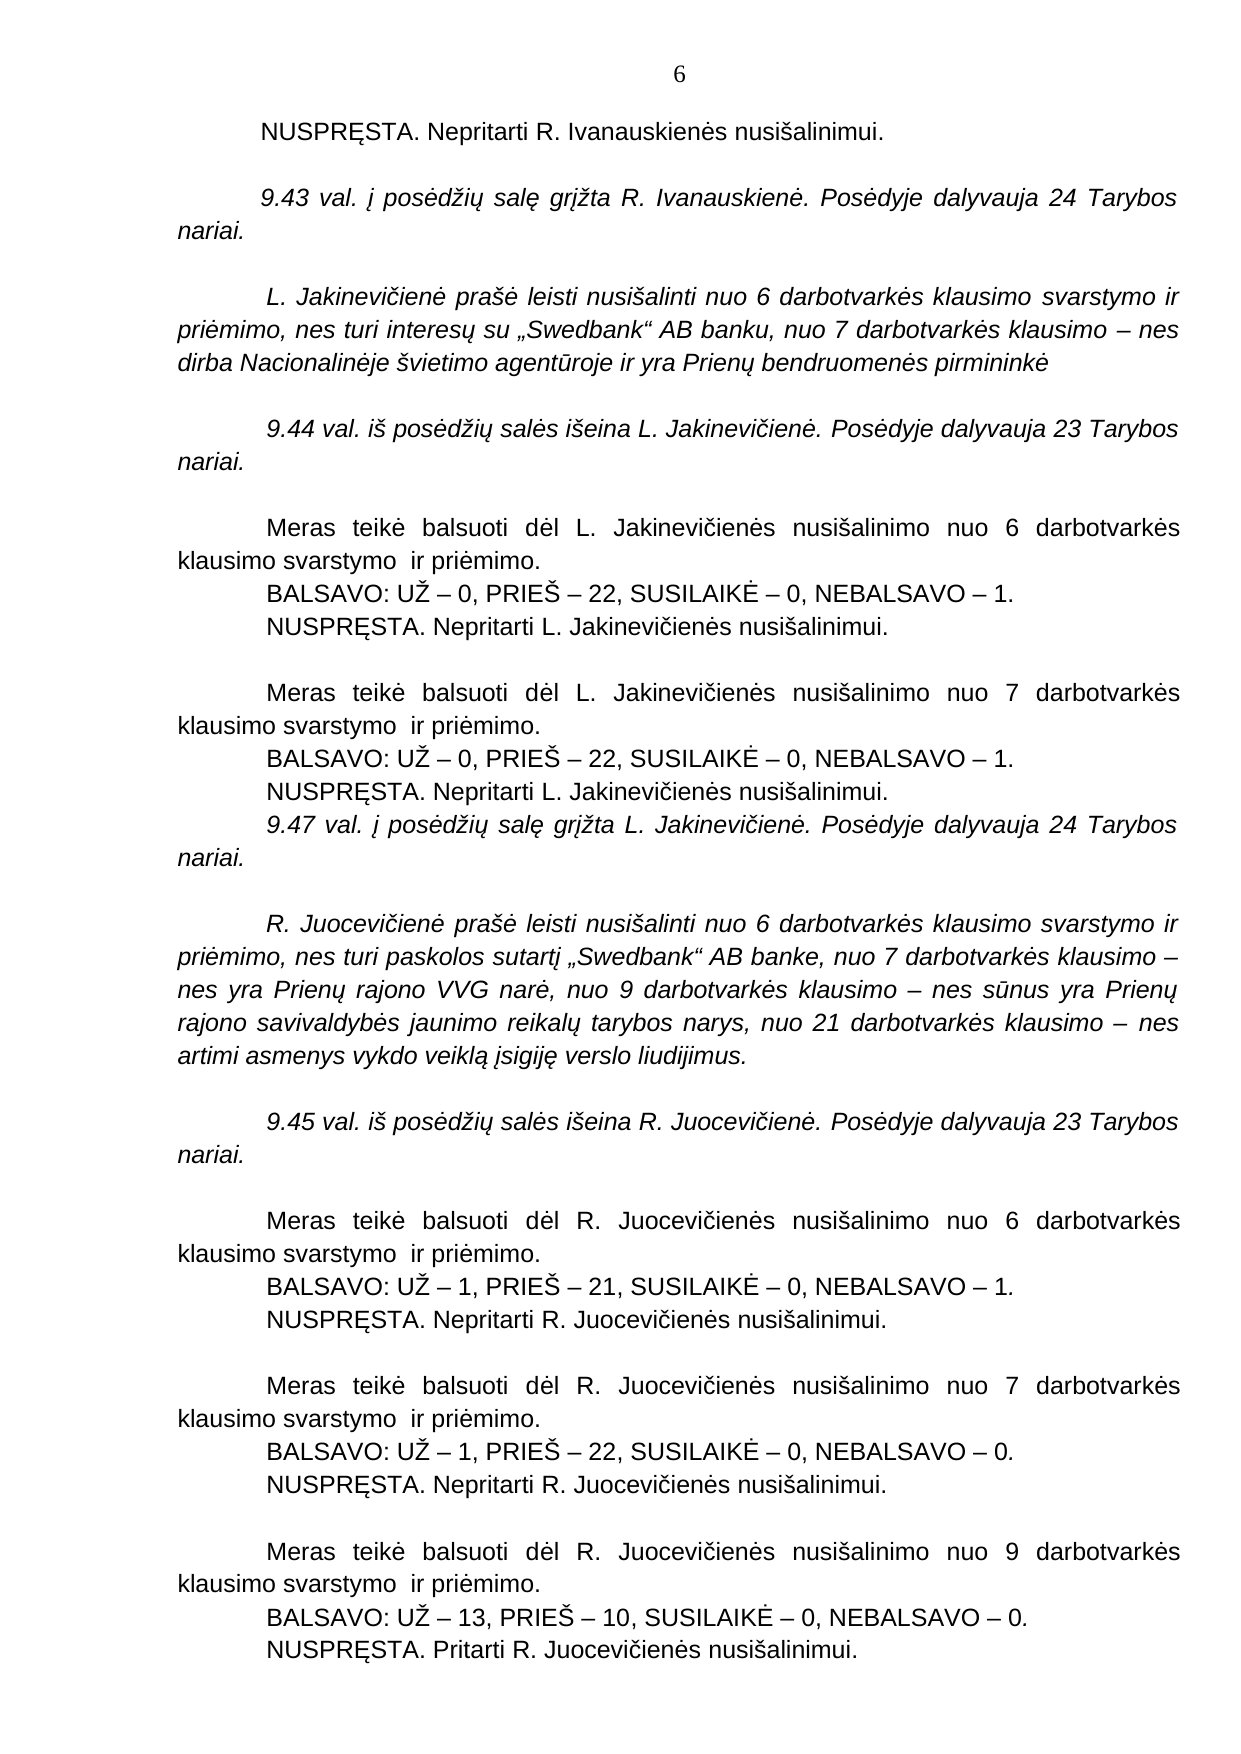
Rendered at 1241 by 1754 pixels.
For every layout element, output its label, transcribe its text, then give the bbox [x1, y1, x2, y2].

text 9.43 val. į posėdžių salę grįžta R. Ivanauskienė. Posėdyje dalyvauja 24 Tarybos nariai. [177, 183, 1181, 244]
text NUSPRĘSTA. Nepritarti R. Juocevičienės nusišalinimui. [177, 1305, 1181, 1334]
text Meras teikė balsuoti dėl R. Juocevičienės nusišalinimo nuo 6 darbotvarkės klausimo svarstymo ir priėmimo. [177, 1206, 1181, 1268]
text BALSAVO: UŽ – 0, PRIEŠ – 22, SUSILAIKĖ – 0, NEBALSAVO – 1. [177, 744, 1181, 773]
text Meras teikė balsuoti dėl L. Jakinevičienės nusišalinimo nuo 7 darbotvarkės klausimo svarstymo ir priėmimo. [177, 678, 1181, 740]
text NUSPRĘSTA. Nepritarti R. Juocevičienės nusišalinimui. [177, 1470, 1181, 1499]
text NUSPRĘSTA. Pritarti R. Juocevičienės nusišalinimui. [177, 1636, 1181, 1664]
text Meras teikė balsuoti dėl R. Juocevičienės nusišalinimo nuo 9 darbotvarkės klausimo svarstymo ir priėmimo. [177, 1536, 1181, 1598]
text BALSAVO: UŽ – 1, PRIEŠ – 21, SUSILAIKĖ – 0, NEBALSAVO – 1. [177, 1272, 1181, 1301]
text 9.45 val. iš posėdžių salės išeina R. Juocevičienė. Posėdyje dalyvauja 23 Tarybos nariai. [177, 1107, 1181, 1169]
text 9.47 val. į posėdžių salę grįžta L. Jakinevičienė. Posėdyje dalyvauja 24 Tarybos nariai. [177, 810, 1181, 872]
text NUSPRĘSTA. Nepritarti R. Ivanauskienės nusišalinimui. [177, 117, 1181, 145]
text BALSAVO: UŽ – 0, PRIEŠ – 22, SUSILAIKĖ – 0, NEBALSAVO – 1. [177, 579, 1181, 608]
text Meras teikė balsuoti dėl L. Jakinevičienės nusišalinimo nuo 6 darbotvarkės klausimo svarstymo ir priėmimo. [177, 513, 1181, 574]
text NUSPRĘSTA. Nepritarti L. Jakinevičienės nusišalinimui. [177, 612, 1181, 641]
text Meras teikė balsuoti dėl R. Juocevičienės nusišalinimo nuo 7 darbotvarkės klausimo svarstymo ir priėmimo. [177, 1371, 1181, 1433]
text L. Jakinevičienė prašė leisti nusišalinti nuo 6 darbotvarkės klausimo svarstymo ir priėmimo, nes turi interesų su „Swedbank“ AB banku, nuo 7 darbotvarkės klausimo – nes dirba Nacionalinėje švietimo agentūroje ir yra Prienų bendruomenės pirmininkė [177, 282, 1181, 376]
text 9.44 val. iš posėdžių salės išeina L. Jakinevičienė. Posėdyje dalyvauja 23 Tarybos nariai. [177, 414, 1181, 476]
text BALSAVO: UŽ – 1, PRIEŠ – 22, SUSILAIKĖ – 0, NEBALSAVO – 0. [177, 1437, 1181, 1466]
text NUSPRĘSTA. Nepritarti L. Jakinevičienės nusišalinimui. [177, 777, 1181, 806]
text R. Juocevičienė prašė leisti nusišalinti nuo 6 darbotvarkės klausimo svarstymo ir priėmimo, nes turi paskolos sutartį „Swedbank“ AB banke, nuo 7 darbotvarkės klausimo – nes yra Prienų rajono VVG narė, nuo 9 darbotvarkės klausimo – nes sūnus yra Prienų rajono savivaldybės jaunimo reikalų tarybos narys, nuo 21 darbotvarkės klausimo – nes artimi asmenys vykdo veiklą įsigiję verslo liudijimus. [177, 909, 1181, 1070]
text BALSAVO: UŽ – 13, PRIEŠ – 10, SUSILAIKĖ – 0, NEBALSAVO – 0. [177, 1602, 1181, 1631]
